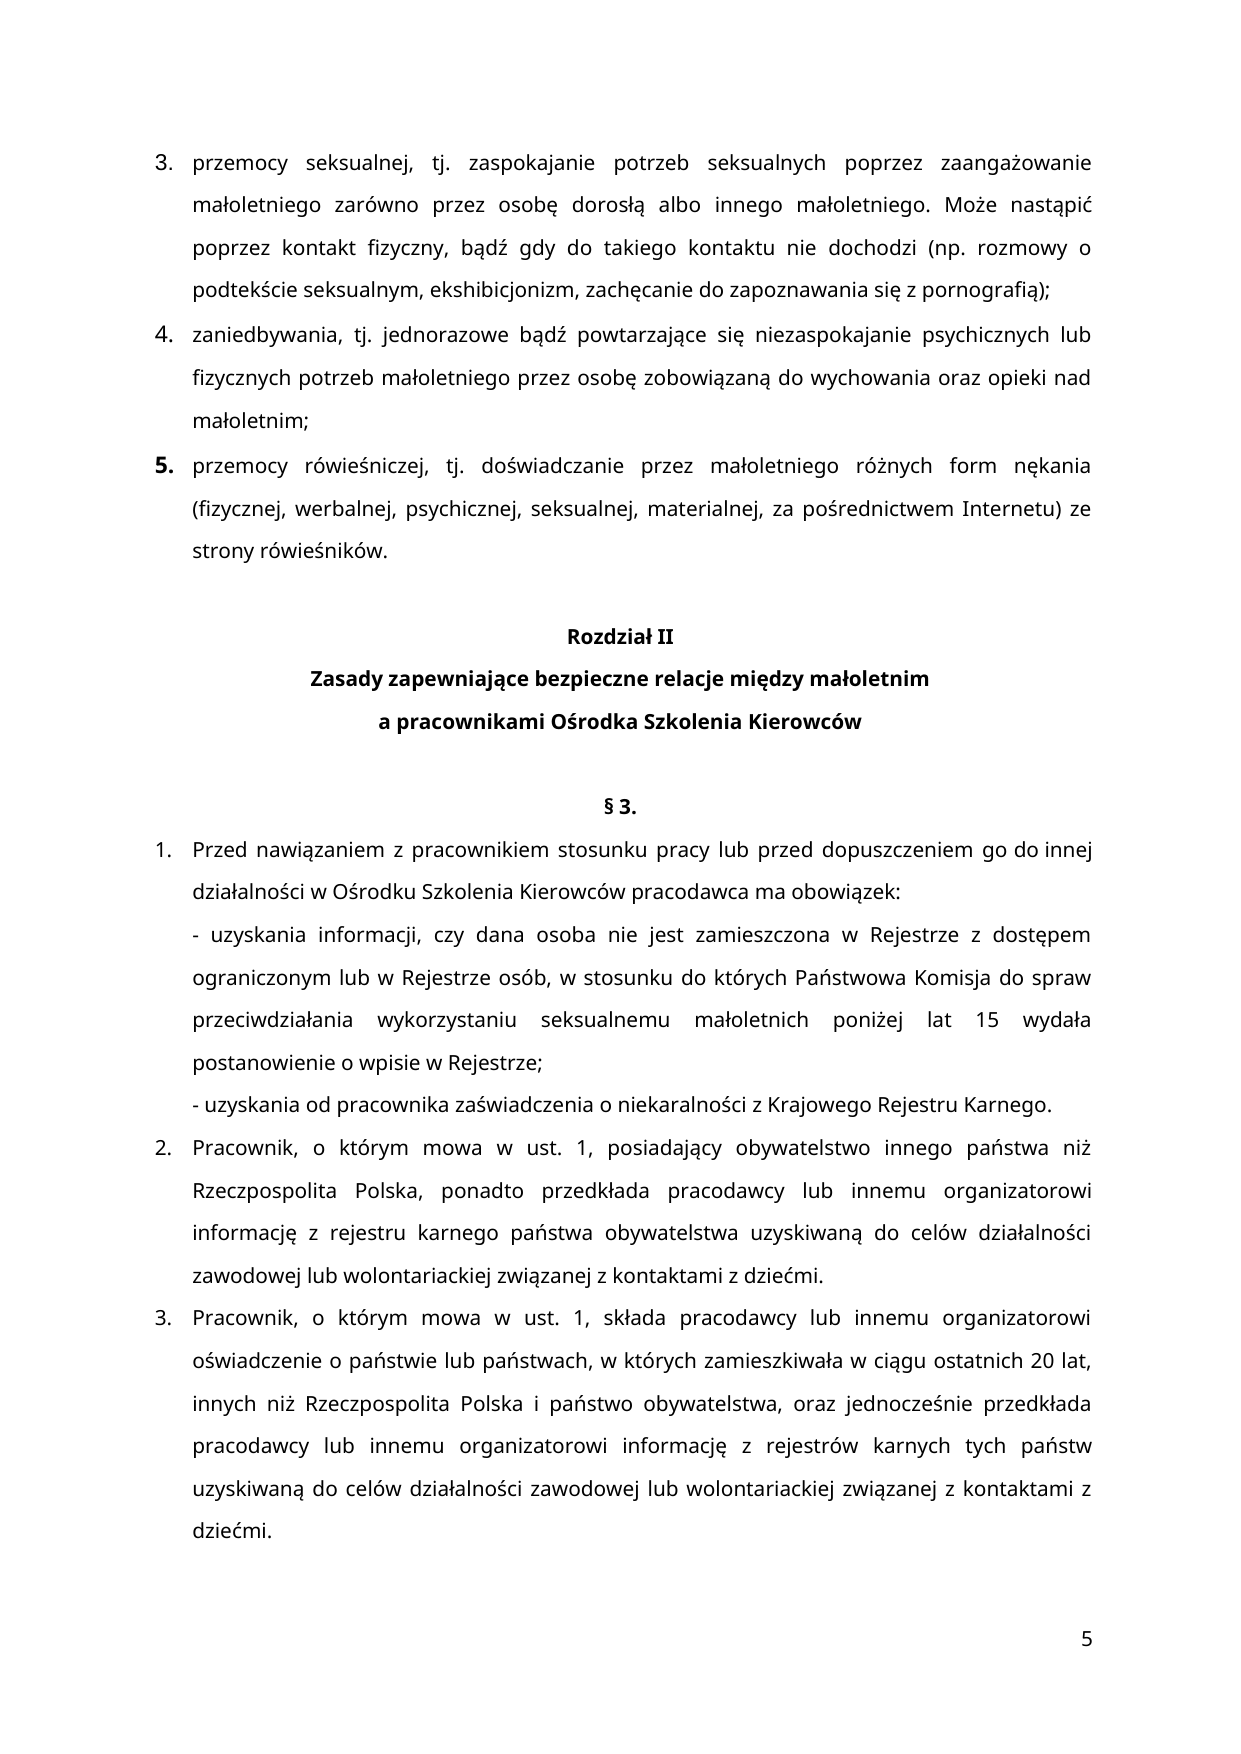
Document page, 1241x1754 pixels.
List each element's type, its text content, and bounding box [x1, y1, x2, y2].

text a pracownikami Ośrodka Szkolenia Kierowców [148, 707, 1093, 736]
text Zasady zapewniające bezpieczne relacje między małoletnim [148, 664, 1093, 693]
text - uzyskania informacji, czy dana osoba nie jest zamieszczona w Rejestrze z dostępem ograniczonym lub w Rejestrze osób, w stosunku do których Państwowa Komisja do spraw przeciwdziałania wykorzystaniu seksualnemu małoletnich poniżej lat 15 wydała postanowienie o wpisie w Rejestrze; [192, 920, 1093, 1076]
list Przed nawiązaniem z pracownikiem stosunku pracy lub przed dopuszczeniem go do innej działalności w Ośrodku Szkolenia Kierowców pracodawca ma obowiązek: [154, 835, 1093, 906]
list Pracownik, o którym mowa w ust. 1, posiadający obywatelstwo innego państwa niż Rzeczpospolita Polska, ponadto przedkłada pracodawcy lub innemu organizatorowi informację z rejestru karnego państwa obywatelstwa uzyskiwaną do celów działalności zawodowej lub wolontariackiej związanej z kontaktami z dziećmi. [154, 1133, 1093, 1289]
text - uzyskania od pracownika zaświadczenia o niekaralności z Krajowego Rejestru Karnego. [192, 1091, 1093, 1119]
list przemocy rówieśniczej, tj. doświadczanie przez małoletniego różnych form nękania (fizycznej, werbalnej, psychicznej, seksualnej, materialnej, za pośrednictwem Internetu) ze strony rówieśników. [154, 449, 1093, 565]
list przemocy seksualnej, tj. zaspokajanie potrzeb seksualnych poprzez zaangażowanie małoletniego zarówno przez osobę dorosłą albo innego małoletniego. Może nastąpić poprzez kontakt fizyczny, bądź gdy do takiego kontaktu nie dochodzi (np. rozmowy o podtekście seksualnym, ekshibicjonizm, zachęcanie do zapoznawania się z pornografią); [154, 148, 1093, 304]
text Rozdział II [148, 622, 1093, 650]
list zaniedbywania, tj. jednorazowe bądź powtarzające się niezaspokajanie psychicznych lub fizycznych potrzeb małoletniego przez osobę zobowiązaną do wychowania oraz opieki nad małoletnim; [154, 318, 1093, 434]
list Pracownik, o którym mowa w ust. 1, składa pracodawcy lub innemu organizatorowi oświadczenie o państwie lub państwach, w których zamieszkiwała w ciągu ostatnich 20 lat, innych niż Rzeczpospolita Polska i państwo obywatelstwa, oraz jednocześnie przedkłada pracodawcy lub innemu organizatorowi informację z rejestrów karnych tych państw uzyskiwaną do celów działalności zawodowej lub wolontariackiej związanej z kontaktami z dziećmi. [154, 1303, 1093, 1545]
text § 3. [148, 792, 1093, 821]
